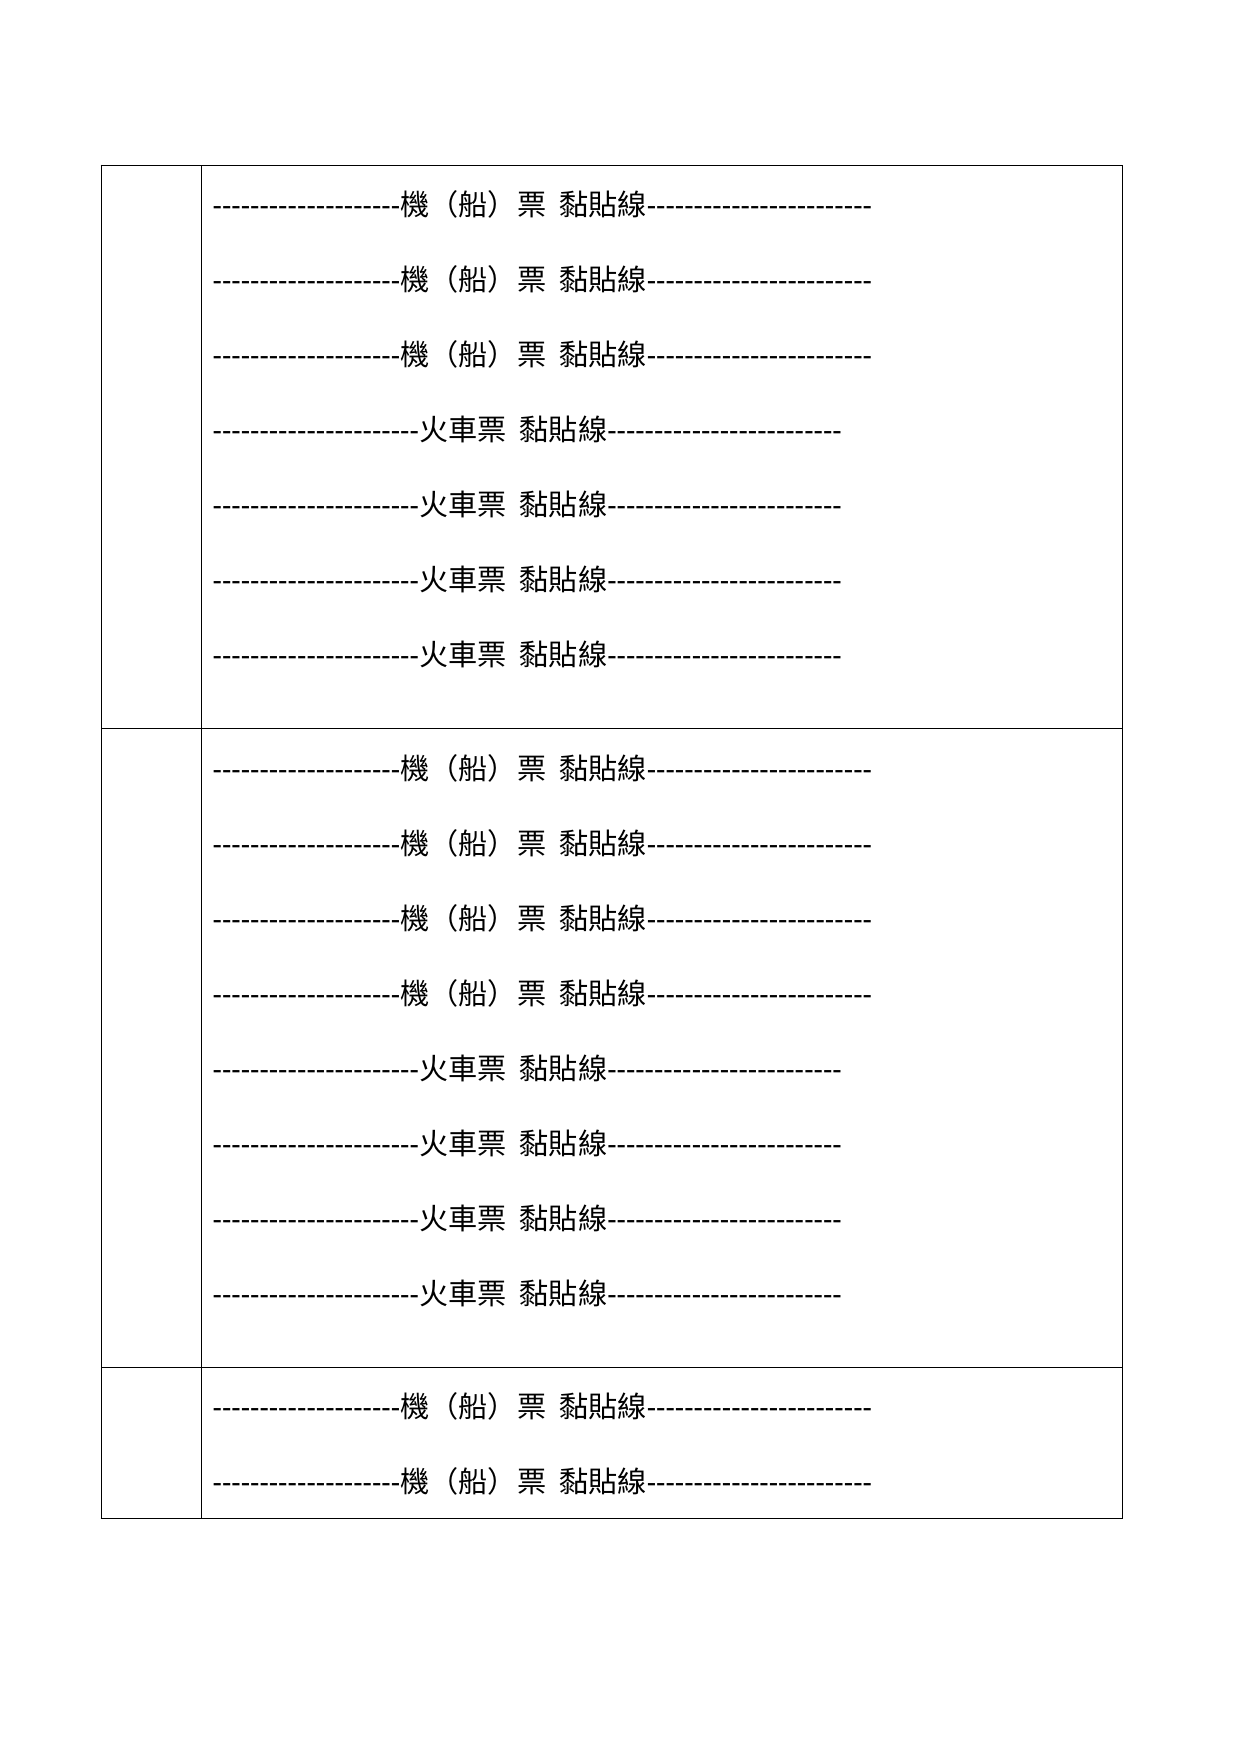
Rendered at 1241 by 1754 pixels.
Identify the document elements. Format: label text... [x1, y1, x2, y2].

table_cell [1123, 165, 1146, 728]
table_cell [102, 729, 201, 1367]
table_cell [1123, 1367, 1146, 1518]
table_cell --------------------機（船）票 黏貼線------------------------ --------------------機（船）票 黏貼線------------------------ --------------------機（船）票 黏貼線------------------------ --------------------機（船）票 黏貼線------------------------ ----------------------火車票 黏貼線------------------------- ----------------------火車票 黏貼線------------------------- ----------------------火車票 黏貼線------------------------- ----------------------火車票 黏貼線------------------------- [202, 729, 1122, 1367]
table_cell [102, 166, 201, 728]
table_cell --------------------機（船）票 黏貼線------------------------ --------------------機（船）票 黏貼線------------------------ --------------------機（船）票 黏貼線------------------------ ----------------------火車票 黏貼線------------------------- ----------------------火車票 黏貼線------------------------- ----------------------火車票 黏貼線------------------------- ----------------------火車票 黏貼線------------------------- [202, 166, 1122, 728]
table_cell [102, 1368, 201, 1518]
table_cell [1123, 728, 1146, 1367]
table_cell --------------------機（船）票 黏貼線------------------------ --------------------機（船）票 黏貼線------------------------ [202, 1368, 1122, 1518]
